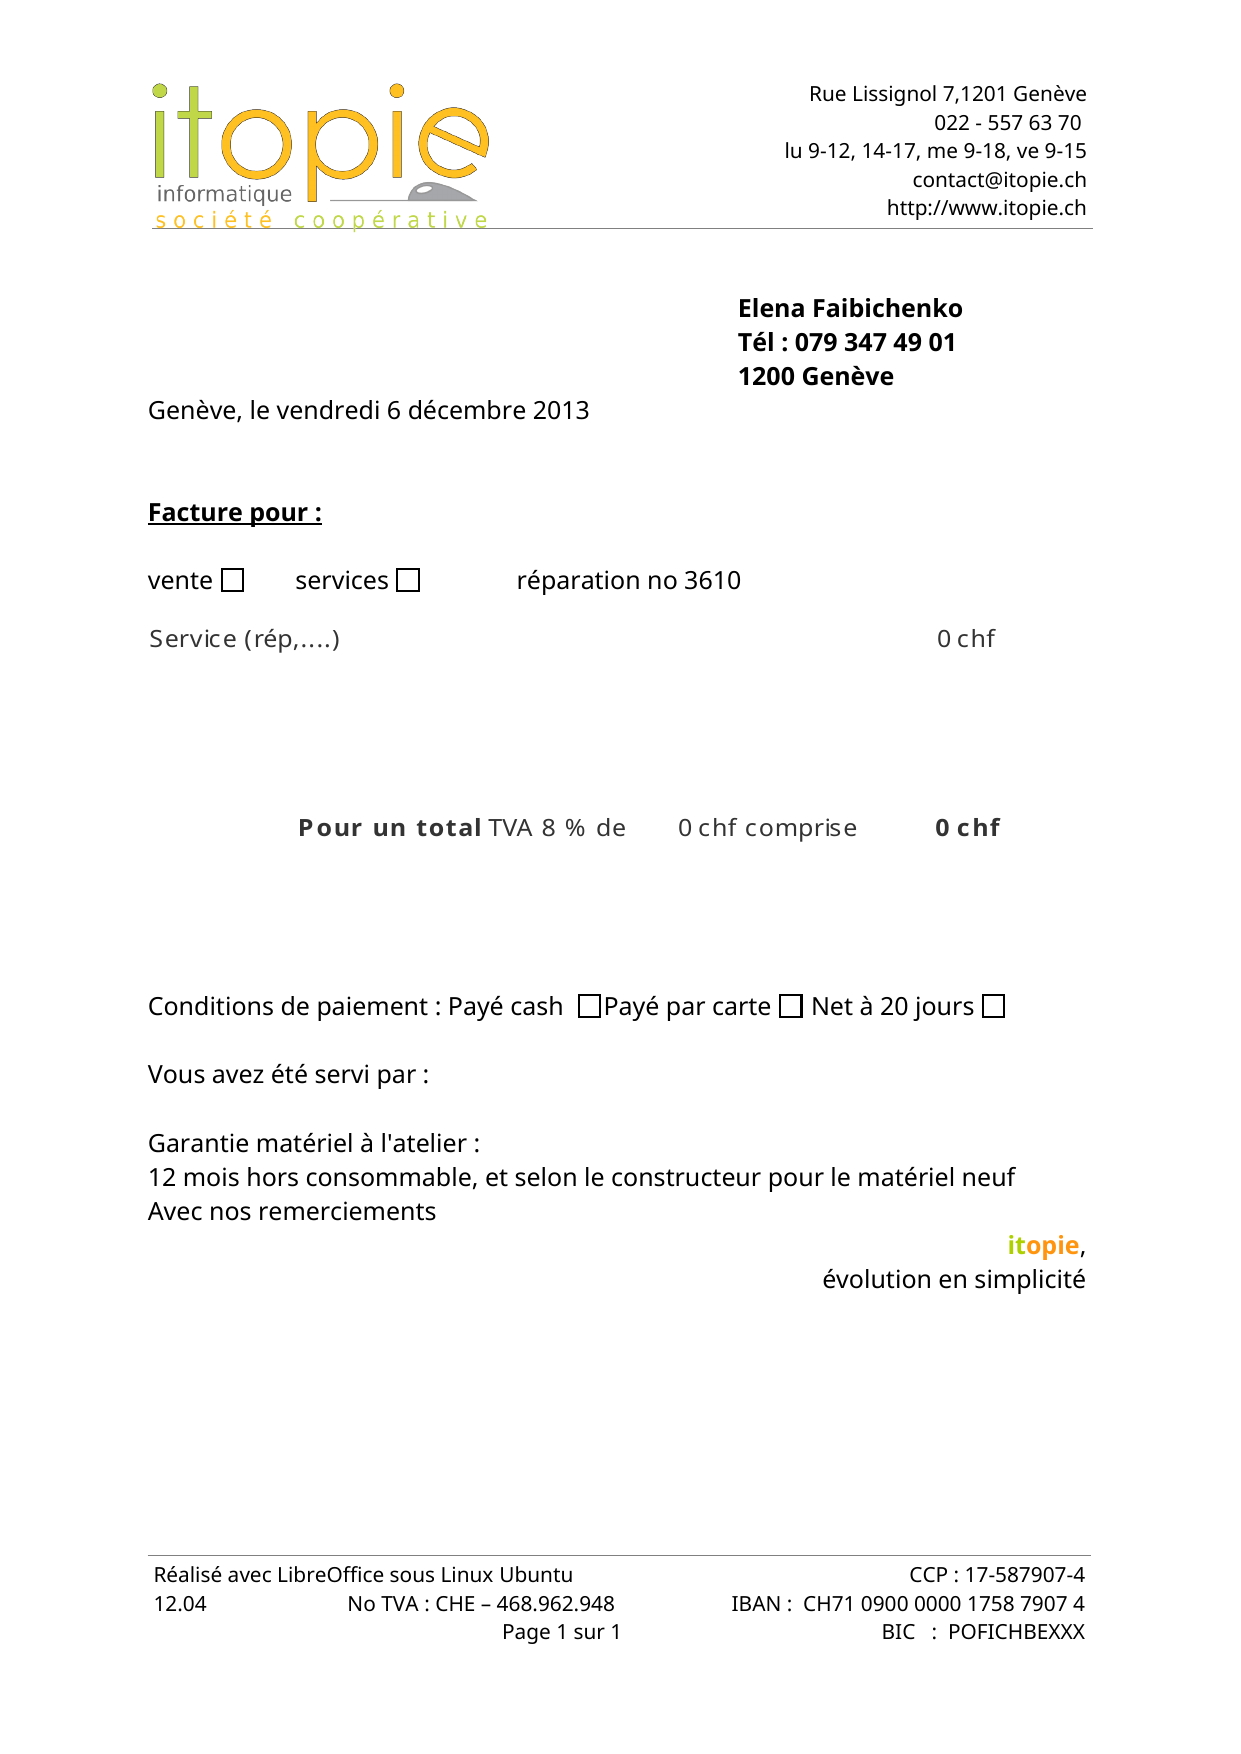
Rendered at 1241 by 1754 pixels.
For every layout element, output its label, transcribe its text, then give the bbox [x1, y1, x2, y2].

text vente services réparation no 3610 [148, 563, 1093, 597]
text évolution en simplicité [148, 1262, 1093, 1296]
text Elena Faibichenko [148, 290, 1093, 324]
text Avec nos remerciements [148, 1193, 1093, 1227]
text itopie, [148, 1227, 1093, 1262]
text 1200 Genève [148, 358, 1093, 392]
text Genève, le vendredi 6 décembre 2013 [148, 392, 1093, 427]
picture [138, 72, 500, 244]
text Vous avez été servi par : [148, 1057, 1093, 1091]
text Garantie matériel à l'atelier : [148, 1125, 1093, 1159]
text Conditions de paiement : Payé cash Payé par carte Net à 20 jours [148, 989, 1093, 1023]
text 12 mois hors consommable, et selon le constructeur pour le matériel neuf [148, 1159, 1093, 1193]
text Facture pour : [148, 495, 1093, 529]
text Tél : 079 347 49 01 [148, 324, 1093, 358]
